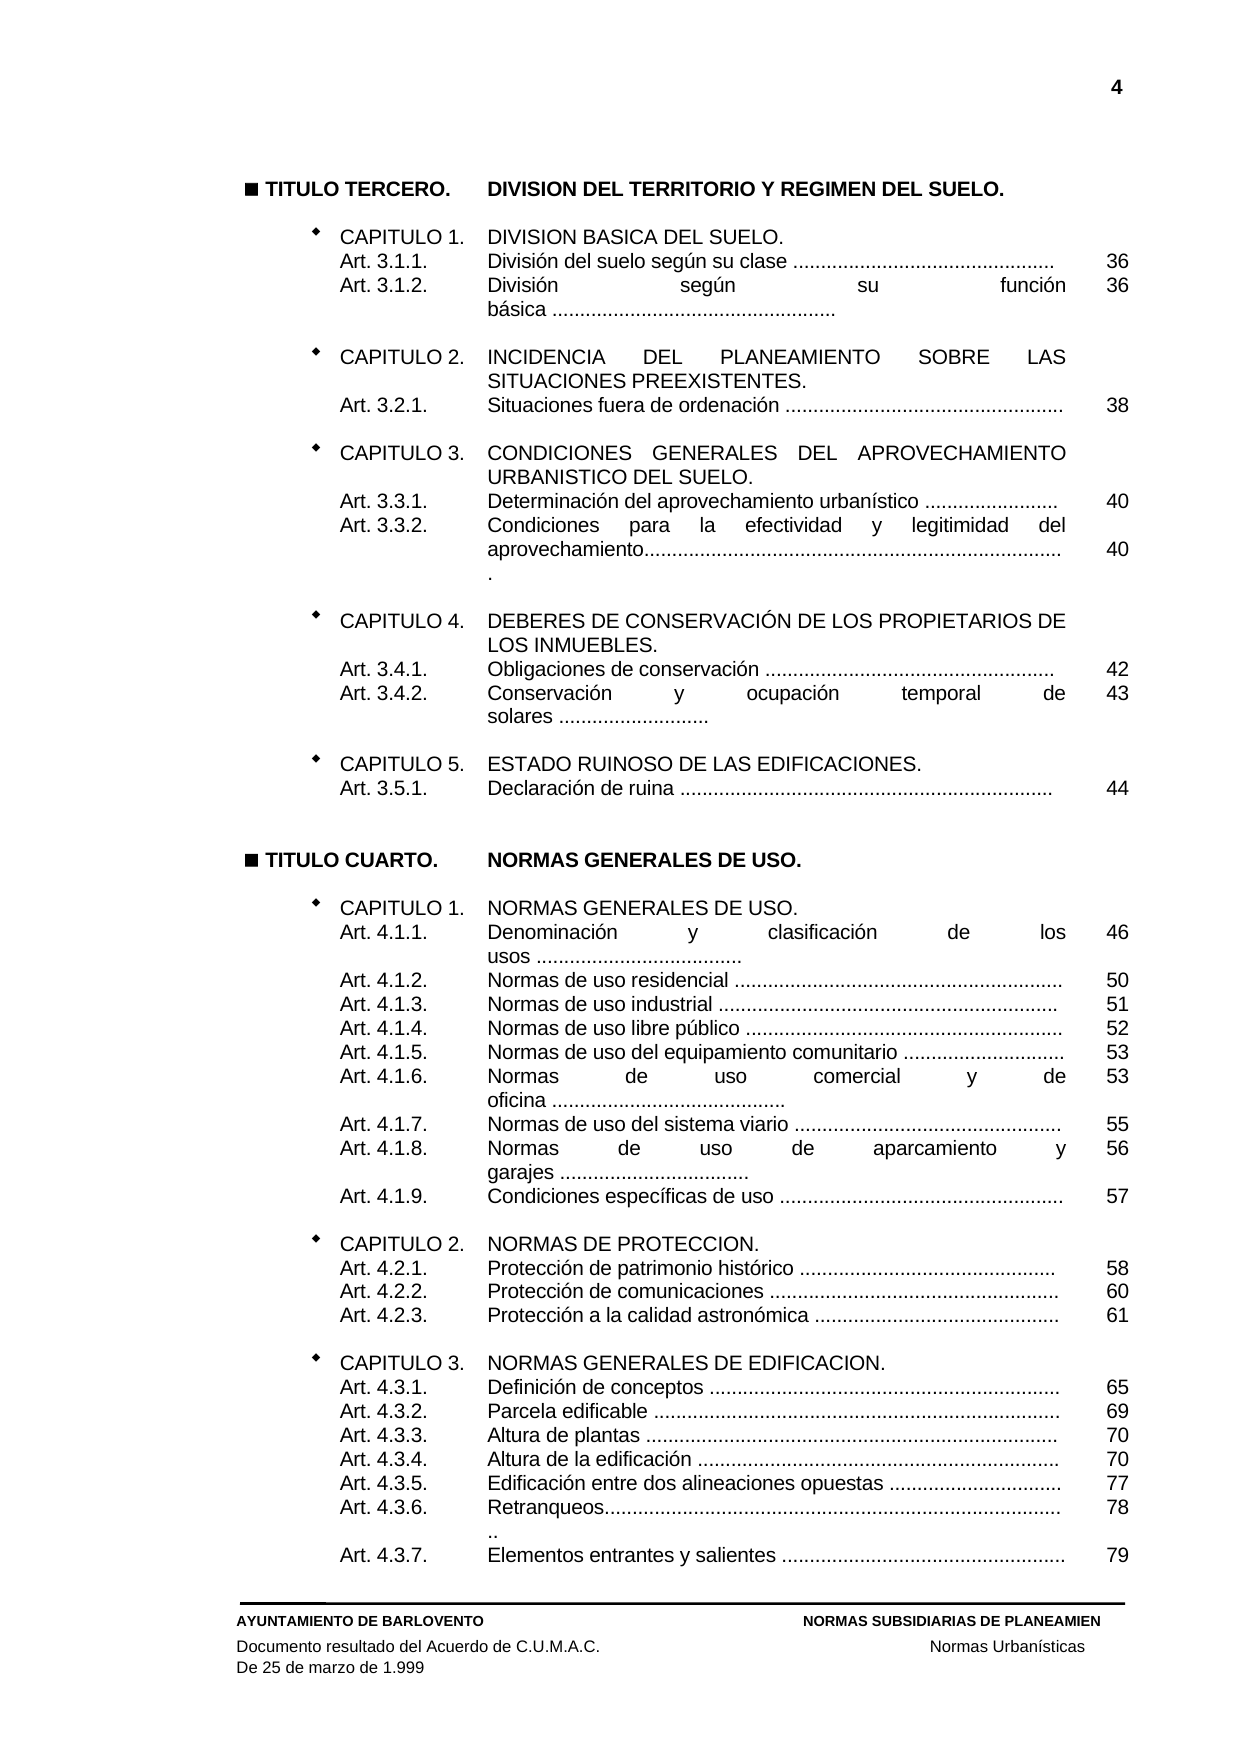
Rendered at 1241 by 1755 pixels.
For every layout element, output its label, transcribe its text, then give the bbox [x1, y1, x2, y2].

table_cell INCIDENCIA DEL PLANEAMIENTO SOBRE LAS SITUACIONES PREEXISTENTES. [480, 345, 1074, 393]
table_cell [236, 1136, 303, 1183]
table_cell Edificación entre dos alineaciones opuestas ............................... [480, 1471, 1074, 1495]
table_cell Art. 4.1.8. [332, 1136, 480, 1183]
table_cell [303, 1495, 332, 1543]
table_cell Normas de uso del sistema viario ................................................ [480, 1112, 1074, 1136]
table_cell [303, 680, 332, 728]
table_cell [480, 1208, 1074, 1231]
table_cell Art. 3.2.1. [332, 393, 480, 417]
table_cell [303, 1184, 332, 1207]
table_cell [1074, 1231, 1137, 1255]
table_cell [236, 249, 303, 273]
table_cell [332, 417, 480, 441]
table_cell  [303, 609, 332, 656]
table_cell DIVISION DEL TERRITORIO Y REGIMEN DEL SUELO. [480, 177, 1074, 225]
table_cell 52 [1074, 1016, 1137, 1040]
table_cell [236, 1543, 303, 1567]
table_cell Art. 4.2.3. [332, 1303, 480, 1327]
table_cell [236, 752, 303, 776]
table_cell [236, 1184, 303, 1207]
table_cell [236, 1231, 303, 1255]
table_cell NORMAS GENERALES DE USO. [480, 848, 1074, 872]
table_cell 61 [1074, 1303, 1137, 1327]
table_cell Art. 4.3.4. [332, 1447, 480, 1471]
table_cell [303, 489, 332, 513]
table_cell [1074, 441, 1137, 489]
table_cell [303, 728, 332, 752]
table_cell  [303, 225, 332, 249]
table_cell Conservación y ocupación temporal de solares ........................... [480, 680, 1074, 728]
table_cell  [303, 1231, 332, 1255]
table_cell [303, 1423, 332, 1447]
table_cell [1074, 225, 1137, 249]
table_cell 44 [1074, 776, 1137, 800]
table_cell  [303, 345, 332, 393]
table_cell [332, 585, 480, 608]
table_cell [332, 800, 480, 824]
table_cell [303, 1208, 332, 1231]
table_cell [236, 680, 303, 728]
table_cell Denominación y clasificación de los usos ..................................... [480, 920, 1074, 968]
table_cell Determinación del aprovechamiento urbanístico ........................ [480, 489, 1074, 513]
table_cell [236, 1279, 303, 1303]
table_cell [236, 1016, 303, 1040]
table_cell Normas de uso de aparcamiento y garajes .................................. [480, 1136, 1074, 1183]
table_cell [236, 872, 303, 896]
table_cell [1074, 321, 1137, 345]
table_cell [236, 1255, 303, 1279]
table_cell 43 [1074, 680, 1137, 728]
table_cell Art. 3.1.1. [332, 249, 480, 273]
table_cell [332, 321, 480, 345]
table_cell 36 [1074, 273, 1137, 321]
table_cell [303, 656, 332, 680]
table_cell  [303, 896, 332, 920]
table_cell [236, 417, 303, 441]
table_cell [236, 1495, 303, 1543]
table_cell Retranqueos.................................................................................... [480, 1495, 1074, 1543]
table_cell [236, 513, 303, 584]
table_cell [303, 1016, 332, 1040]
table_cell [236, 1351, 303, 1375]
table_cell [1074, 752, 1137, 776]
table_cell [480, 872, 1074, 896]
table_cell [1074, 1208, 1137, 1231]
table_cell Normas de uso industrial ............................................................. [480, 992, 1074, 1016]
table_cell [303, 872, 332, 896]
table_cell [236, 489, 303, 513]
table_cell Protección a la calidad astronómica ............................................ [480, 1303, 1074, 1327]
table_cell [236, 656, 303, 680]
table_cell [236, 1399, 303, 1423]
table_cell [1074, 824, 1137, 848]
table_cell Art. 4.3.3. [332, 1423, 480, 1447]
table_cell [303, 321, 332, 345]
table_cell Obligaciones de conservación .................................................... [480, 656, 1074, 680]
table_cell 53 [1074, 1040, 1137, 1064]
table_cell [236, 1208, 303, 1231]
table_cell [236, 393, 303, 417]
table_cell CAPITULO 4. [332, 609, 480, 656]
table_cell Art. 3.1.2. [332, 273, 480, 321]
table_cell Art. 4.1.4. [332, 1016, 480, 1040]
table_cell Art. 3.5.1. [332, 776, 480, 800]
table_cell [236, 321, 303, 345]
table_cell Protección de patrimonio histórico .............................................. [480, 1255, 1074, 1279]
table_cell [303, 273, 332, 321]
table_cell  [303, 752, 332, 776]
table_cell [236, 920, 303, 968]
table_cell ESTADO RUINOSO DE LAS EDIFICACIONES. [480, 752, 1074, 776]
table_cell DEBERES DE CONSERVACIÓN DE LOS PROPIETARIOS DE LOS INMUEBLES. [480, 609, 1074, 656]
table_cell [236, 992, 303, 1016]
table_cell Art. 3.3.1. [332, 489, 480, 513]
table_cell [236, 1040, 303, 1064]
table_cell [303, 1543, 332, 1567]
table_cell [1074, 800, 1137, 824]
table_cell [303, 1471, 332, 1495]
table_cell [303, 992, 332, 1016]
table_cell Art. 4.1.6. [332, 1064, 480, 1112]
table_cell [236, 609, 303, 656]
table_cell 36 [1074, 249, 1137, 273]
table_cell 46 [1074, 920, 1137, 968]
table_cell [480, 800, 1074, 824]
table_cell CAPITULO 2. [332, 1231, 480, 1255]
table_cell [1074, 609, 1137, 656]
table_cell NORMAS DE PROTECCION. [480, 1231, 1074, 1255]
table_cell [236, 1471, 303, 1495]
table_cell DIVISION BASICA DEL SUELO. [480, 225, 1074, 249]
table_cell Art. 4.1.7. [332, 1112, 480, 1136]
table_cell Condiciones para la efectividad y legitimidad del aprovechamiento............................................................................ [480, 513, 1074, 584]
table_cell [480, 585, 1074, 608]
table_cell CAPITULO 3. [332, 441, 480, 489]
table_cell Art. 4.1.5. [332, 1040, 480, 1064]
table_cell  TITULO CUARTO. [236, 848, 480, 872]
table_cell [303, 800, 332, 824]
table_cell [303, 1303, 332, 1327]
table_cell [303, 968, 332, 992]
table_cell [1074, 848, 1137, 872]
table_cell 56 [1074, 1136, 1137, 1183]
table_cell Declaración de ruina ................................................................... [480, 776, 1074, 800]
table_cell NORMAS GENERALES DE EDIFICACION. [480, 1351, 1074, 1375]
table_cell 50 [1074, 968, 1137, 992]
table_cell [332, 1208, 480, 1231]
table_cell 40 [1074, 513, 1137, 584]
table_cell Protección de comunicaciones .................................................... [480, 1279, 1074, 1303]
table_cell  [303, 1351, 332, 1375]
table_cell Art. 4.3.6. [332, 1495, 480, 1543]
table_cell 57 [1074, 1184, 1137, 1207]
table_cell [1074, 177, 1137, 225]
table_cell Definición de conceptos ............................................................... [480, 1375, 1074, 1399]
table_cell 60 [1074, 1279, 1137, 1303]
table_cell  [303, 441, 332, 489]
table_cell [1074, 1351, 1137, 1375]
table_cell Art. 4.1.1. [332, 920, 480, 968]
table_cell [303, 1040, 332, 1064]
table_cell Parcela edificable ......................................................................... [480, 1399, 1074, 1423]
table_cell 53 [1074, 1064, 1137, 1112]
table_cell NORMAS GENERALES DE USO. [480, 896, 1074, 920]
table_cell Art. 4.3.7. [332, 1543, 480, 1567]
table_cell [1074, 585, 1137, 608]
table_cell [236, 273, 303, 321]
table_cell 51 [1074, 992, 1137, 1016]
table_cell [303, 1136, 332, 1183]
table_cell Art. 3.3.2. [332, 513, 480, 584]
table_cell 77 [1074, 1471, 1137, 1495]
table_cell [480, 728, 1074, 752]
table_cell [303, 1327, 332, 1351]
table_cell [236, 345, 303, 393]
table_cell [303, 1279, 332, 1303]
table_cell Art. 4.1.9. [332, 1184, 480, 1207]
table_cell [303, 513, 332, 584]
table_cell [303, 1112, 332, 1136]
table_cell Normas de uso residencial ........................................................... [480, 968, 1074, 992]
table_cell [303, 393, 332, 417]
table_cell 40 [1074, 489, 1137, 513]
table_cell [303, 1447, 332, 1471]
table_cell Normas de uso libre público ......................................................... [480, 1016, 1074, 1040]
table_cell [236, 441, 303, 489]
table_cell 58 [1074, 1255, 1137, 1279]
table_cell [236, 1064, 303, 1112]
table_cell [236, 1447, 303, 1471]
table_cell Art. 4.1.3. [332, 992, 480, 1016]
table_cell 78 [1074, 1495, 1137, 1543]
table_cell [1074, 728, 1137, 752]
table_cell [236, 1375, 303, 1399]
table_cell 38 [1074, 393, 1137, 417]
table_cell [236, 225, 303, 249]
table_cell Altura de plantas .......................................................................... [480, 1423, 1074, 1447]
table_cell [480, 321, 1074, 345]
table_cell [303, 776, 332, 800]
table_cell [303, 249, 332, 273]
table_cell [236, 1303, 303, 1327]
table_cell [480, 1327, 1074, 1351]
table_cell CONDICIONES GENERALES DEL APROVECHAMIENTO URBANISTICO DEL SUELO. [480, 441, 1074, 489]
table_cell CAPITULO 1. [332, 225, 480, 249]
table_cell [480, 824, 1074, 848]
table_cell 70 [1074, 1423, 1137, 1447]
table_cell CAPITULO 3. [332, 1351, 480, 1375]
table_cell [1074, 1327, 1137, 1351]
table_cell [236, 1112, 303, 1136]
table_cell [236, 728, 303, 752]
table_cell [303, 824, 332, 848]
table_cell [303, 417, 332, 441]
table_cell [303, 1399, 332, 1423]
table_cell 70 [1074, 1447, 1137, 1471]
table_cell [236, 585, 303, 608]
table_cell Elementos entrantes y salientes ................................................... [480, 1543, 1074, 1567]
table_cell Art. 4.3.1. [332, 1375, 480, 1399]
table_cell 42 [1074, 656, 1137, 680]
table_cell 55 [1074, 1112, 1137, 1136]
table_cell Condiciones específicas de uso ................................................... [480, 1184, 1074, 1207]
table_cell [1074, 872, 1137, 896]
table_cell Normas de uso comercial y de oficina .......................................... [480, 1064, 1074, 1112]
table_cell Art. 4.2.1. [332, 1255, 480, 1279]
table_cell [1074, 896, 1137, 920]
table_cell [236, 800, 303, 824]
table_cell Situaciones fuera de ordenación .................................................. [480, 393, 1074, 417]
table_cell Art. 4.1.2. [332, 968, 480, 992]
table_cell [303, 1255, 332, 1279]
table_cell Normas de uso del equipamiento comunitario ............................. [480, 1040, 1074, 1064]
table_cell División según su función básica ................................................... [480, 273, 1074, 321]
table_cell Art. 4.3.2. [332, 1399, 480, 1423]
table_cell División del suelo según su clase ............................................... [480, 249, 1074, 273]
table_cell [1074, 417, 1137, 441]
table_cell CAPITULO 5. [332, 752, 480, 776]
table_cell Art. 3.4.2. [332, 680, 480, 728]
table_cell [236, 776, 303, 800]
table_cell Altura de la edificación ................................................................. [480, 1447, 1074, 1471]
table_cell [1074, 345, 1137, 393]
table_cell [303, 1375, 332, 1399]
table_cell  TITULO TERCERO. [236, 177, 480, 225]
table_cell 79 [1074, 1543, 1137, 1567]
table_cell 65 [1074, 1375, 1137, 1399]
table_cell [303, 920, 332, 968]
table_cell [480, 417, 1074, 441]
table_cell [332, 824, 480, 848]
table_cell Art. 4.3.5. [332, 1471, 480, 1495]
table_cell CAPITULO 1. [332, 896, 480, 920]
table_cell CAPITULO 2. [332, 345, 480, 393]
table_cell [236, 1423, 303, 1447]
table_cell Art. 4.2.2. [332, 1279, 480, 1303]
table_cell [236, 968, 303, 992]
table_cell [332, 728, 480, 752]
table_cell [303, 585, 332, 608]
table_cell 69 [1074, 1399, 1137, 1423]
table_cell [236, 896, 303, 920]
table_cell [236, 824, 303, 848]
table_cell [332, 1327, 480, 1351]
table_cell [332, 872, 480, 896]
table_cell [303, 1064, 332, 1112]
table_cell [236, 1327, 303, 1351]
table_cell Art. 3.4.1. [332, 656, 480, 680]
